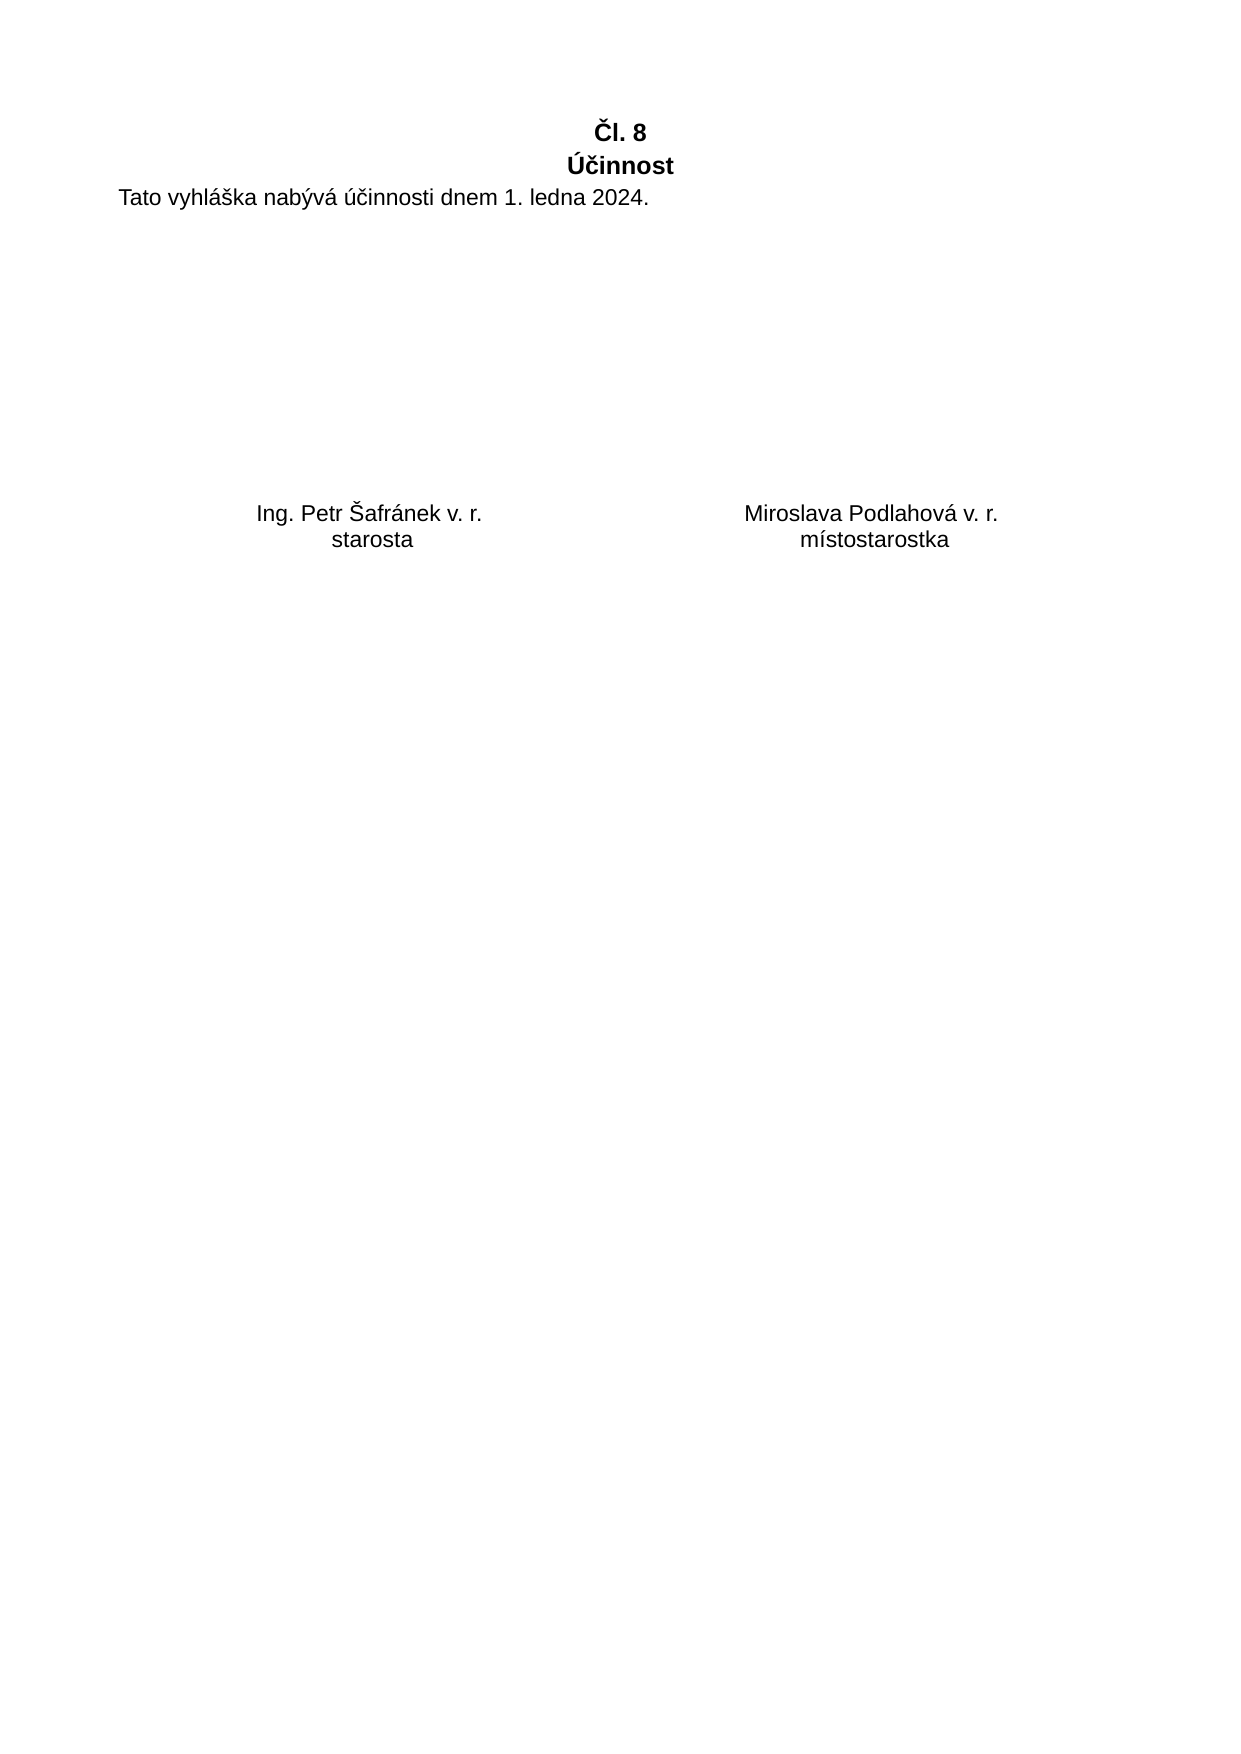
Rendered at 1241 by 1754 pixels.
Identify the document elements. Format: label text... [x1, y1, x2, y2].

table_cell [620, 559, 1122, 677]
table_header Miroslava Podlahová v. r. místostarostka [620, 440, 1122, 558]
table_header Ing. Petr Šafránek v. r. starosta [118, 440, 620, 558]
table_cell [118, 559, 620, 677]
text Tato vyhláška nabývá účinnosti dnem 1. ledna 2024. [118, 184, 1122, 211]
subtitle Čl. 8 Účinnost [118, 118, 1122, 180]
